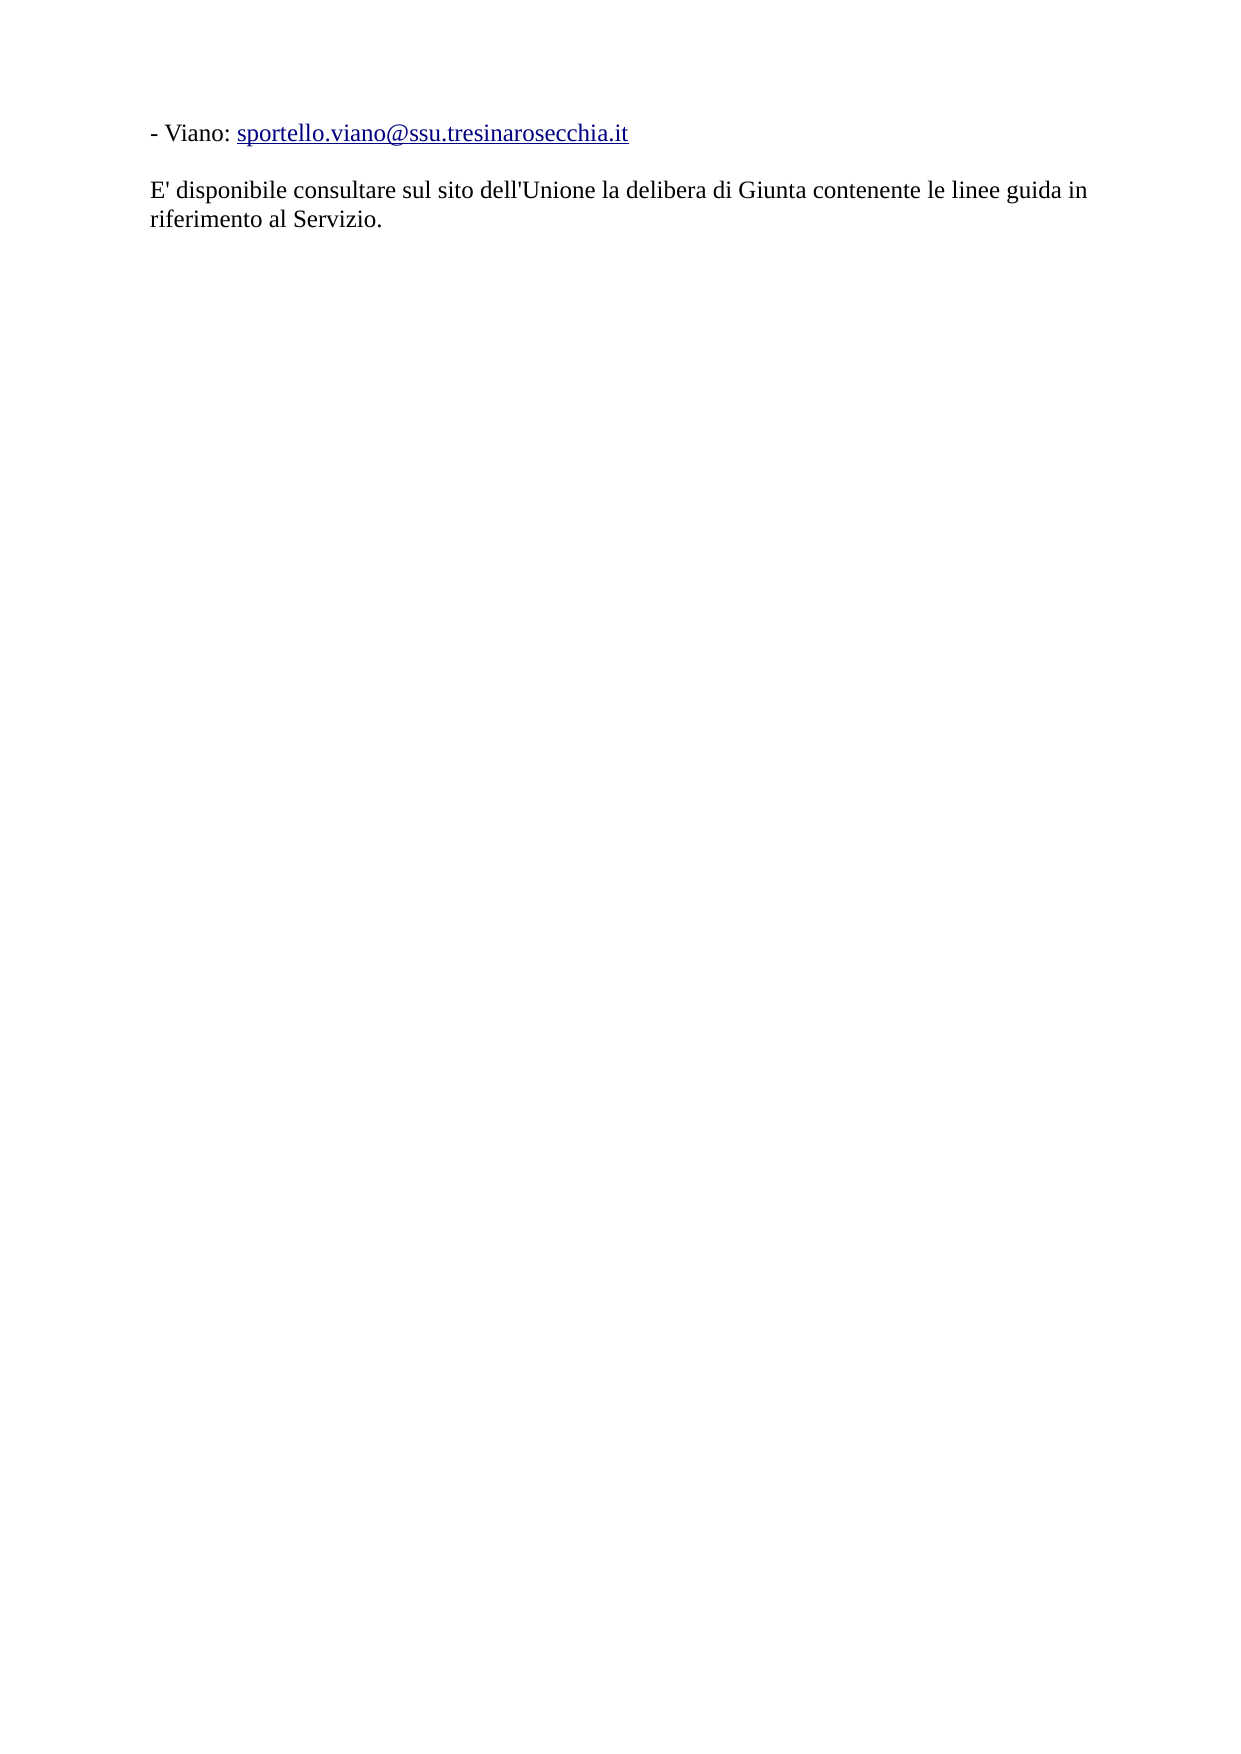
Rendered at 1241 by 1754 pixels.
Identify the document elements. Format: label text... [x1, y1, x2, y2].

text - Viano: sportello.viano@ssu.tresinarosecchia.it [150, 118, 1152, 147]
text E' disponibile consultare sul sito dell'Unione la delibera di Giunta contenente le linee guida in riferimento al Servizio. [150, 176, 1152, 233]
